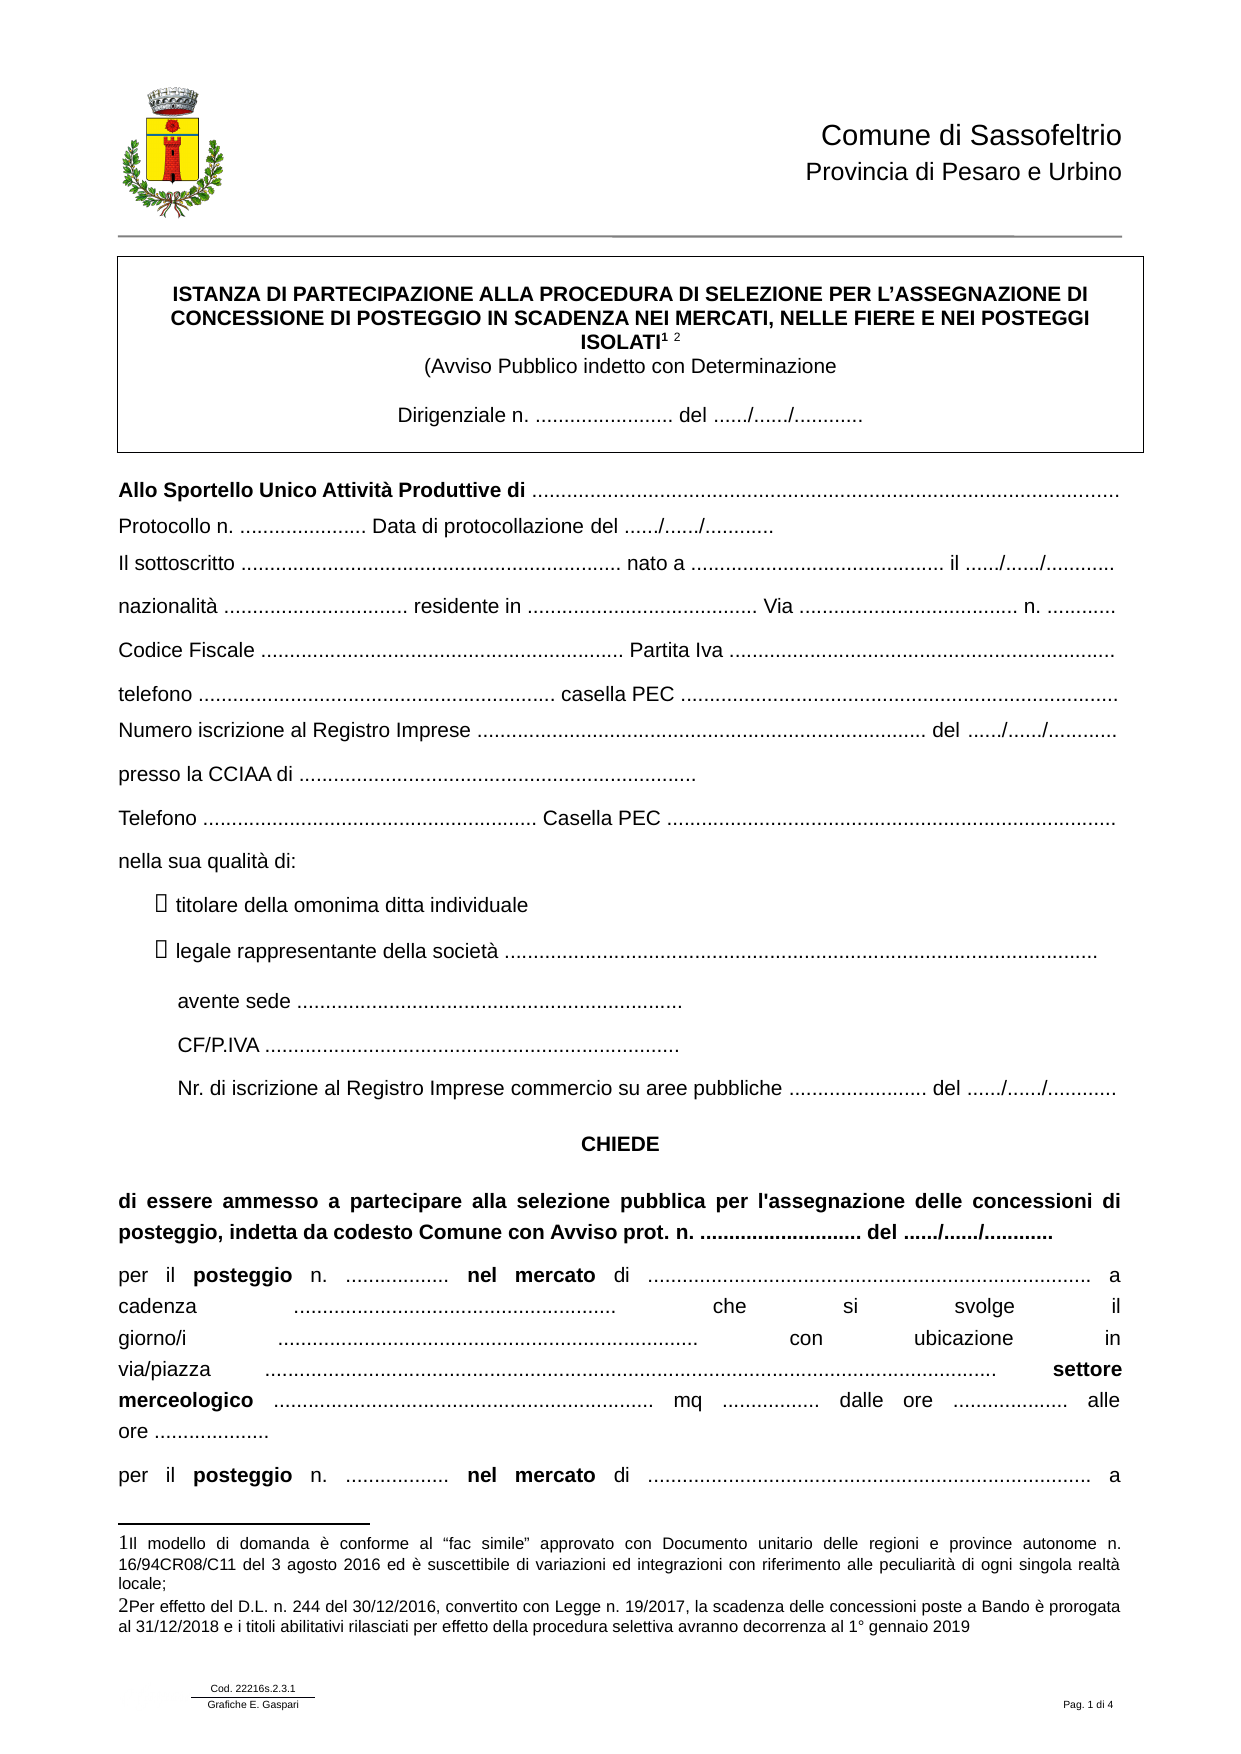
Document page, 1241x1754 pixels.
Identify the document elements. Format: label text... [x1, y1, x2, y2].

text  legale rappresentante della società ....................................................................................................... [153, 932, 1122, 966]
text CF/P.IVA ........................................................................ [177, 1032, 1122, 1056]
text Numero iscrizione al Registro Imprese .............................................................................. del ....../....../............ [118, 718, 1122, 742]
text telefono .............................................................. casella PEC ............................................................................ [118, 682, 1122, 706]
text di essere ammesso a partecipare alla selezione pubblica per l'assegnazione delle concessioni di posteggio, indetta da codesto Comune con Avviso prot. n. ............................ del ....../....../............ [118, 1188, 1122, 1243]
text Protocollo n. ...................... Data di protocollazione del ....../....../............ [118, 514, 1122, 538]
text avente sede ................................................................... [177, 989, 1122, 1013]
text Nr. di iscrizione al Registro Imprese commercio su aree pubbliche ........................ del ....../....../............ [177, 1076, 1122, 1100]
text presso la CCIAA di ..................................................................... [118, 762, 1122, 786]
text Telefono .......................................................... Casella PEC .............................................................................. [118, 805, 1122, 829]
text  titolare della omonima ditta individuale [153, 886, 1122, 919]
picture [122, 87, 224, 219]
table_header ISTANZA DI PARTECIPAZIONE ALLA PROCEDURA DI SELEZIONE PER L’ASSEGNAZIONE DI CONCESSIONE DI POSTEGGIO IN SCADENZA NEI MERCATI, NELLE FIERE E NEI POSTEGGI ISOLATI (Avviso Pubblico indetto con Determinazione Dirigenziale n. ........................ del ....../....../............ [118, 257, 1143, 452]
text nazionalità ................................ residente in ........................................ Via ...................................... n. ............ [118, 594, 1122, 618]
text Provincia di Pesaro e Urbino [224, 157, 1122, 185]
text Codice Fiscale ............................................................... Partita Iva ................................................................... [118, 638, 1122, 662]
text per il posteggio n. .................. nel mercato di ............................................................................. a cadenza ........................................................ che si svolge il giorno/i ......................................................................... con ubicazione in via/piazza ............................................................................................................................... settore merceologico .................................................................. mq ................. dalle ore .................... alle ore .................... [118, 1263, 1122, 1443]
text CHIEDE [118, 1132, 1122, 1156]
text Allo Sportello Unico Attività Produttive di [118, 478, 1122, 502]
text nella sua qualità di: [118, 849, 1122, 873]
text per il posteggio n. .................. nel mercato di ............................................................................. a [118, 1463, 1122, 1487]
text Comune di Sassofeltrio [224, 118, 1122, 152]
text Il sottoscritto .................................................................. nato a ............................................ il ....../....../............ [118, 551, 1122, 575]
